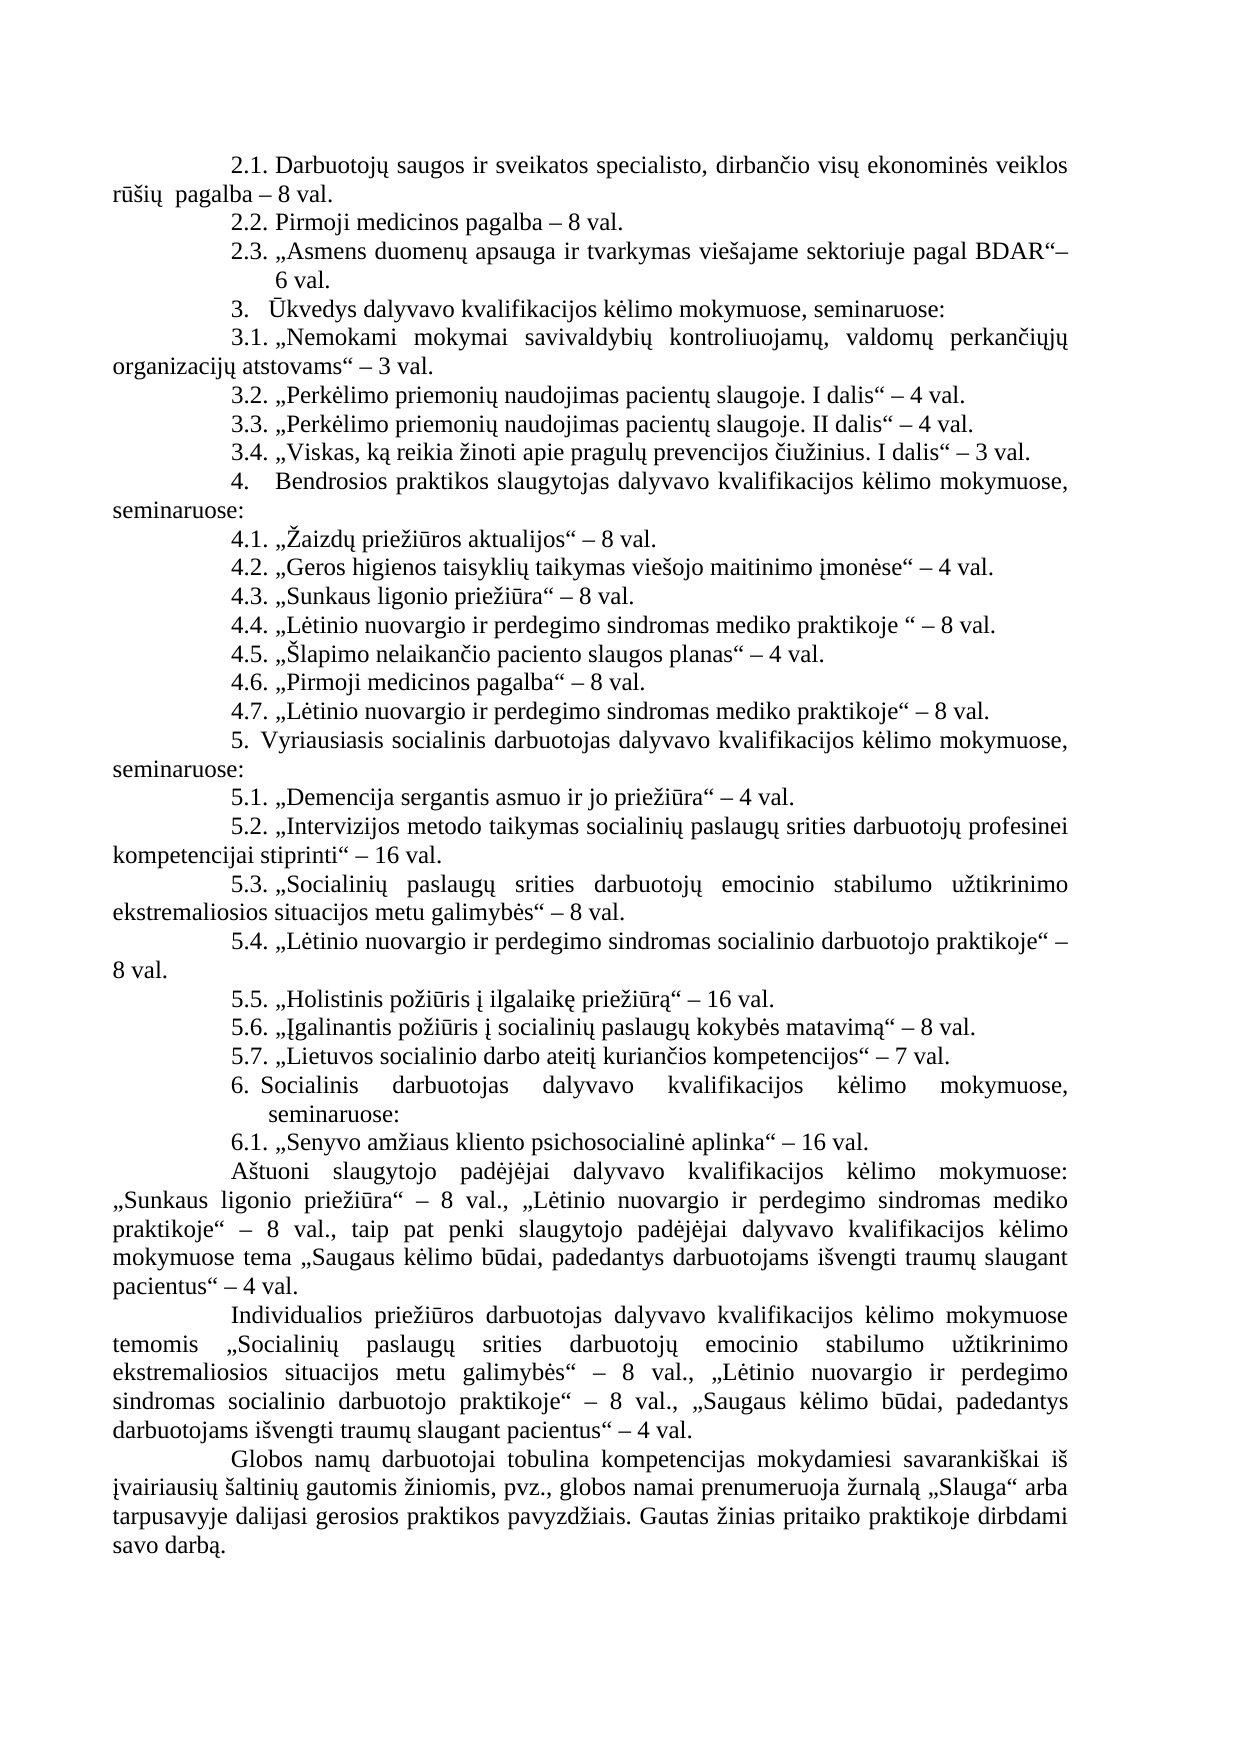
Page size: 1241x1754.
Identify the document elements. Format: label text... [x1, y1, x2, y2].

text 4.6. „Pirmoji medicinos pagalba“ – 8 val. [231, 667, 1069, 696]
text 5.7. „Lietuvos socialinio darbo ateitį kuriančios kompetencijos“ – 7 val. [112, 1041, 1069, 1070]
text 5. Vyriausiasis socialinis darbuotojas dalyvavo kvalifikacijos kėlimo mokymuose, seminaruose: [112, 725, 1069, 782]
text 5.1. „Demencija sergantis asmuo ir jo priežiūra“ – 4 val. [231, 782, 1069, 811]
text 5.2. „Intervizijos metodo taikymas socialinių paslaugų srities darbuotojų profesinei kompetencijai stiprinti“ – 16 val. [112, 811, 1069, 869]
text Globos namų darbuotojai tobulina kompetencijas mokydamiesi savarankiškai iš įvairiausių šaltinių gautomis žiniomis, pvz., globos namai prenumeruoja žurnalą „Slauga“ arba tarpusavyje dalijasi gerosios praktikos pavyzdžiais. Gautas žinias pritaiko praktikoje dirbdami savo darbą. [112, 1444, 1069, 1559]
text 5.4. „Lėtinio nuovargio ir perdegimo sindromas socialinio darbuotojo praktikoje“ – 8 val. [112, 926, 1069, 984]
text 2.1. Darbuotojų saugos ir sveikatos specialisto, dirbančio visų ekonominės veiklos rūšių pagalba – 8 val. [112, 150, 1069, 207]
text 4.5. „Šlapimo nelaikančio paciento slaugos planas“ – 4 val. [231, 639, 1069, 667]
text 4.3. „Sunkaus ligonio priežiūra“ – 8 val. [231, 581, 1069, 610]
text 5.3. „Socialinių paslaugų srities darbuotojų emocinio stabilumo užtikrinimo ekstremaliosios situacijos metu galimybės“ – 8 val. [112, 869, 1069, 926]
text 3.4. „Viskas, ką reikia žinoti apie pragulų prevencijos čiužinius. I dalis“ – 3 val. [231, 437, 1069, 466]
text 2.2. Pirmoji medicinos pagalba – 8 val. [231, 207, 1069, 236]
text 3.2. „Perkėlimo priemonių naudojimas pacientų slaugoje. I dalis“ – 4 val. [231, 380, 1069, 409]
text 5.5. „Holistinis požiūris į ilgalaikę priežiūrą“ – 16 val. [112, 984, 1069, 1012]
text 4. Bendrosios praktikos slaugytojas dalyvavo kvalifikacijos kėlimo mokymuose, seminaruose: [112, 466, 1069, 524]
text 4.4. „Lėtinio nuovargio ir perdegimo sindromas mediko praktikoje “ – 8 val. [231, 610, 1069, 639]
text 5.6. „Įgalinantis požiūris į socialinių paslaugų kokybės matavimą“ – 8 val. [112, 1012, 1069, 1041]
text 4.2. „Geros higienos taisyklių taikymas viešojo maitinimo įmonėse“ – 4 val. [231, 552, 1069, 581]
text 6.1. „Senyvo amžiaus kliento psichosocialinė aplinka“ – 16 val. [112, 1127, 1069, 1156]
text 3.3. „Perkėlimo priemonių naudojimas pacientų slaugoje. II dalis“ – 4 val. [231, 409, 1069, 437]
text Aštuoni slaugytojo padėjėjai dalyvavo kvalifikacijos kėlimo mokymuose: „Sunkaus ligonio priežiūra“ – 8 val., „Lėtinio nuovargio ir perdegimo sindromas mediko praktikoje“ – 8 val., taip pat penki slaugytojo padėjėjai dalyvavo kvalifikacijos kėlimo mokymuose tema „Saugaus kėlimo būdai, padedantys darbuotojams išvengti traumų slaugant pacientus“ – 4 val. [112, 1156, 1069, 1300]
text 4.7. „Lėtinio nuovargio ir perdegimo sindromas mediko praktikoje“ – 8 val. [231, 696, 1069, 725]
text 2.3. „Asmens duomenų apsauga ir tvarkymas viešajame sektoriuje pagal BDAR“– 6 val. [231, 236, 1069, 294]
text 3. Ūkvedys dalyvavo kvalifikacijos kėlimo mokymuose, seminaruose: [231, 294, 1069, 322]
text Individualios priežiūros darbuotojas dalyvavo kvalifikacijos kėlimo mokymuose temomis „Socialinių paslaugų srities darbuotojų emocinio stabilumo užtikrinimo ekstremaliosios situacijos metu galimybės“ – 8 val., „Lėtinio nuovargio ir perdegimo sindromas socialinio darbuotojo praktikoje“ – 8 val., „Saugaus kėlimo būdai, padedantys darbuotojams išvengti traumų slaugant pacientus“ – 4 val. [112, 1300, 1069, 1444]
text 6. Socialinis darbuotojas dalyvavo kvalifikacijos kėlimo mokymuose, seminaruose: [231, 1070, 1069, 1127]
text 4.1. „Žaizdų priežiūros aktualijos“ – 8 val. [231, 524, 1069, 552]
text 3.1. „Nemokami mokymai savivaldybių kontroliuojamų, valdomų perkančiųjų organizacijų atstovams“ – 3 val. [112, 322, 1069, 380]
